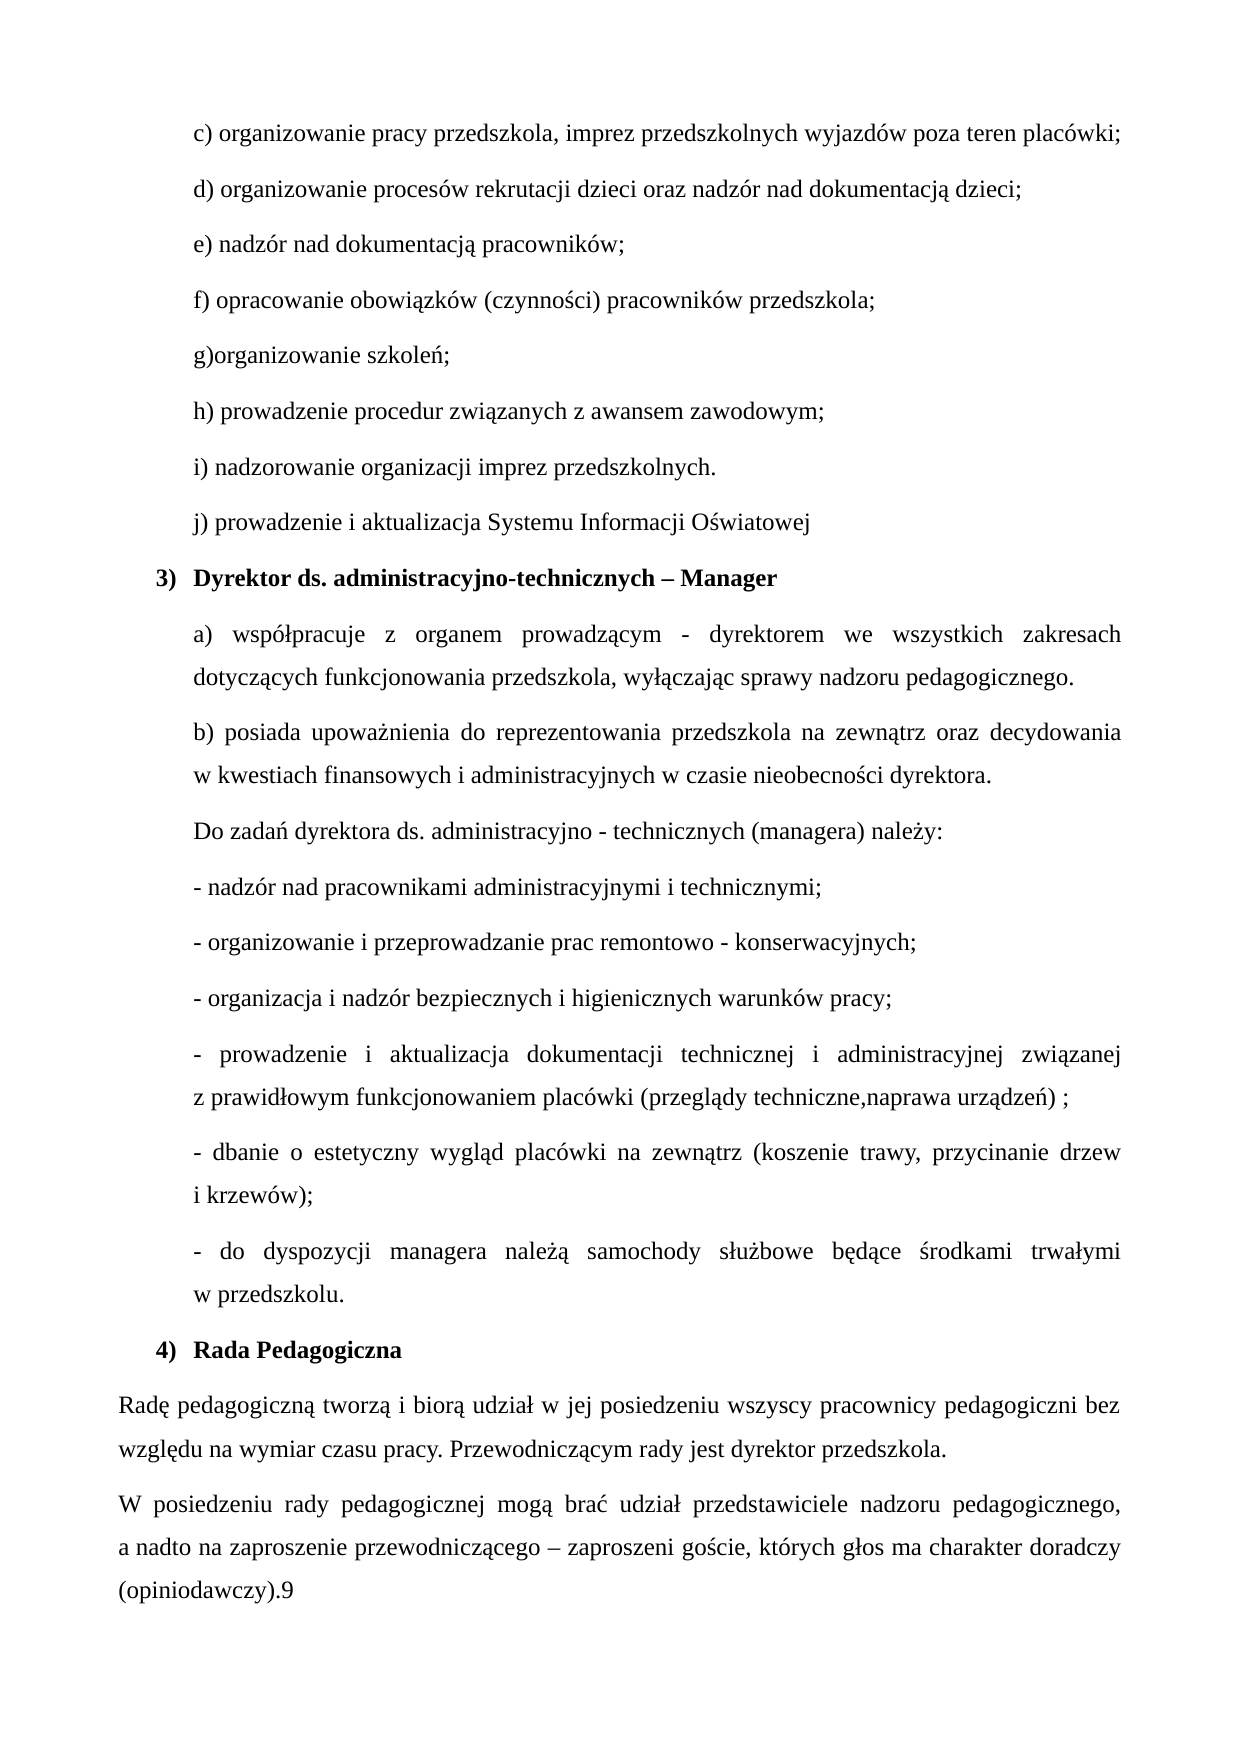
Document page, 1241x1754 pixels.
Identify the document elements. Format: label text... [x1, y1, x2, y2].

list - nadzór nad pracownikami administracyjnymi i technicznymi; [156, 872, 1122, 901]
text Radę pedagogiczną tworzą i biorą udział w jej posiedzeniu wszyscy pracownicy pedagogiczni bez względu na wymiar czasu pracy. Przewodniczącym rady jest dyrektor przedszkola. [118, 1391, 1122, 1462]
list e) nadzór nad dokumentacją pracowników; [156, 229, 1122, 258]
list g)organizowanie szkoleń; [156, 341, 1122, 369]
text W posiedzeniu rady pedagogicznej mogą brać udział przedstawiciele nadzoru pedagogicznego, a nadto na zaproszenie przewodniczącego – zaproszeni goście, których głos ma charakter doradczy (opiniodawczy).9 [118, 1489, 1122, 1604]
list - do dyspozycji managera należą samochody służbowe będące środkami trwałymi w przedszkolu. [156, 1236, 1122, 1308]
list Rada Pedagogiczna [156, 1335, 1122, 1364]
list i) nadzorowanie organizacji imprez przedszkolnych. [156, 452, 1122, 481]
list - dbanie o estetyczny wygląd placówki na zewnątrz (koszenie trawy, przycinanie drzew i krzewów); [156, 1137, 1122, 1209]
list - organizowanie i przeprowadzanie prac remontowo - konserwacyjnych; [156, 927, 1122, 956]
list a) współpracuje z organem prowadzącym - dyrektorem we wszystkich zakresach dotyczących funkcjonowania przedszkola, wyłączając sprawy nadzoru pedagogicznego. [156, 619, 1122, 691]
list d) organizowanie procesów rekrutacji dzieci oraz nadzór nad dokumentacją dzieci; [156, 174, 1122, 202]
list Dyrektor ds. administracyjno-technicznych – Manager [156, 563, 1122, 592]
list c) organizowanie pracy przedszkola, imprez przedszkolnych wyjazdów poza teren placówki; [156, 118, 1122, 147]
list f) opracowanie obowiązków (czynności) pracowników przedszkola; [156, 285, 1122, 314]
list h) prowadzenie procedur związanych z awansem zawodowym; [156, 396, 1122, 425]
list - prowadzenie i aktualizacja dokumentacji technicznej i administracyjnej związanej z prawidłowym funkcjonowaniem placówki (przeglądy techniczne,naprawa urządzeń) ; [156, 1039, 1122, 1111]
list j) prowadzenie i aktualizacja Systemu Informacji Oświatowej [156, 507, 1122, 536]
list Do zadań dyrektora ds. administracyjno - technicznych (managera) należy: [156, 816, 1122, 845]
list b) posiada upoważnienia do reprezentowania przedszkola na zewnątrz oraz decydowania w kwestiach finansowych i administracyjnych w czasie nieobecności dyrektora. [156, 717, 1122, 789]
list - organizacja i nadzór bezpiecznych i higienicznych warunków pracy; [156, 983, 1122, 1012]
